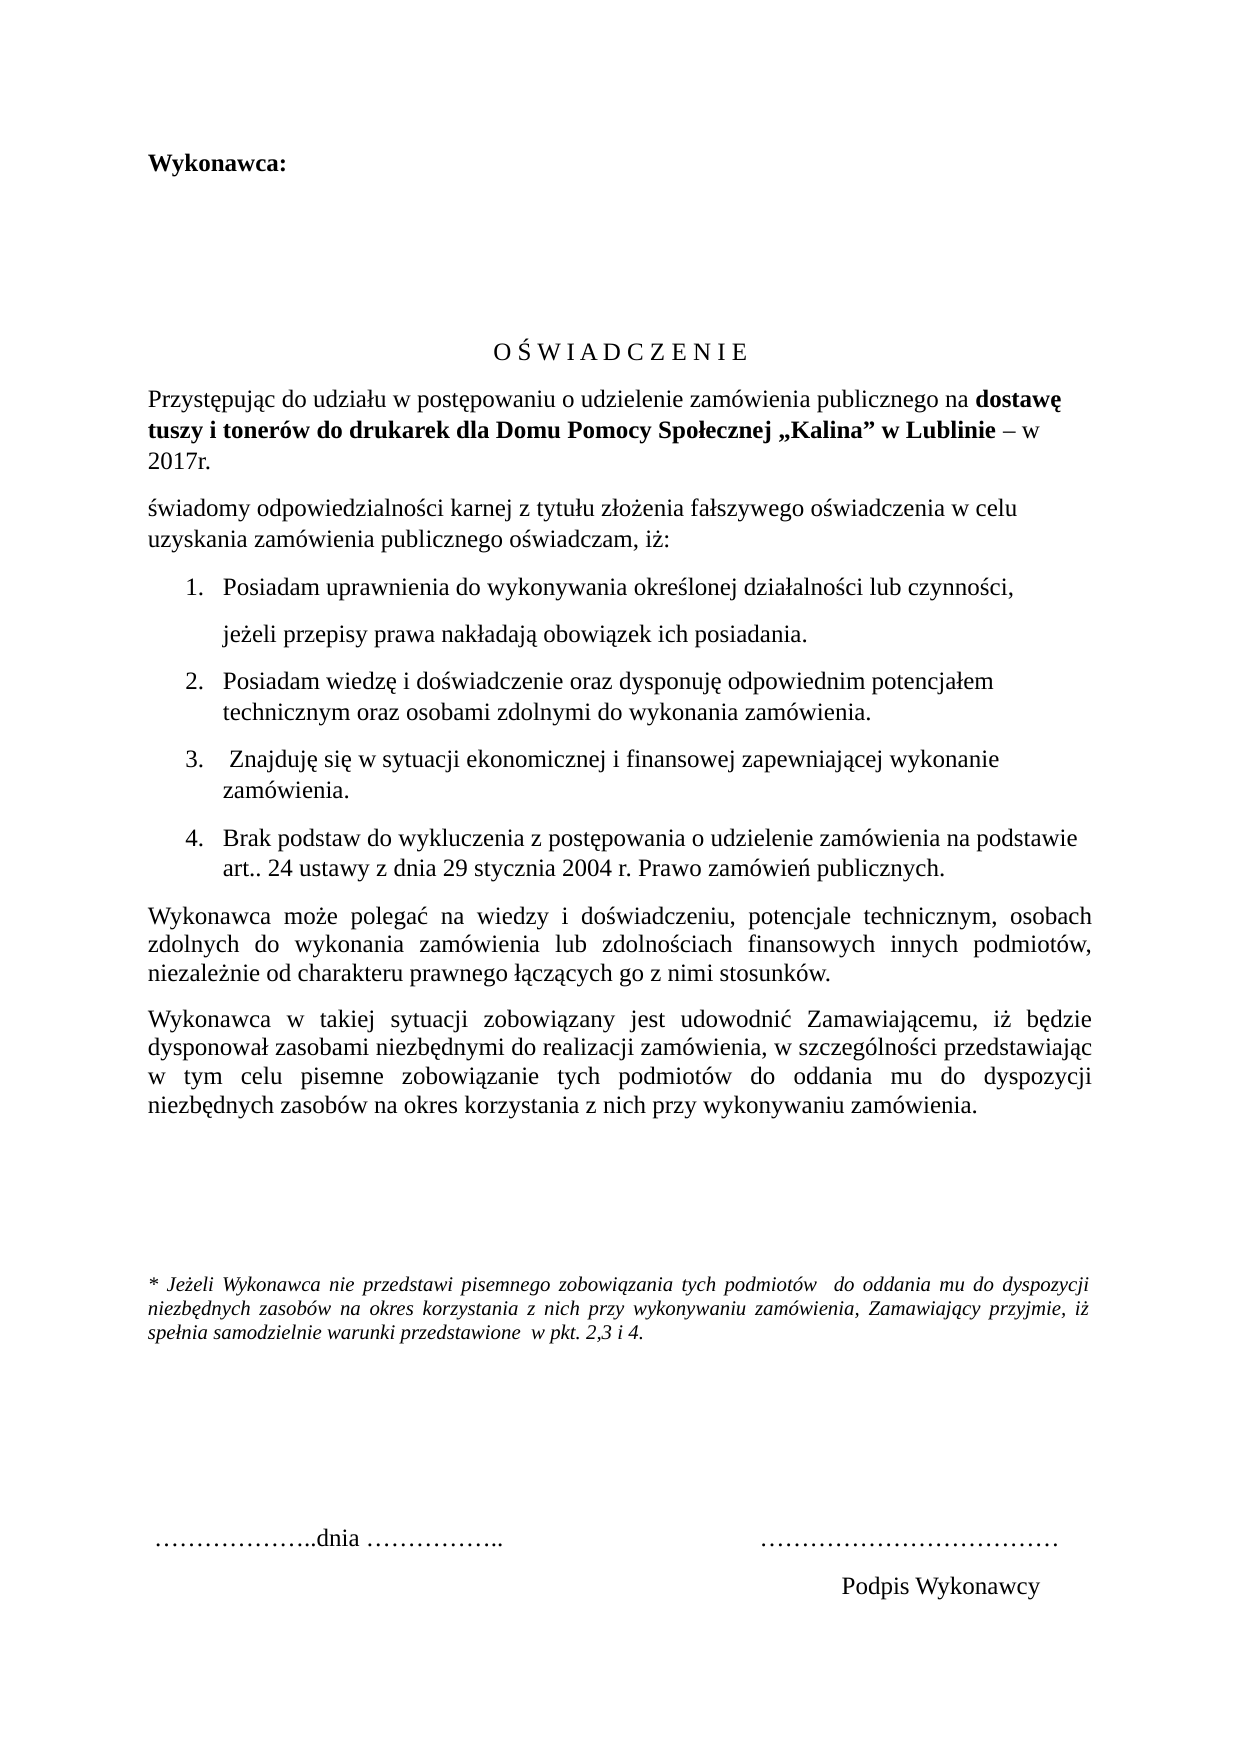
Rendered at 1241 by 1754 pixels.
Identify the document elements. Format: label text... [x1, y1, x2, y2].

text Wykonawca w takiej sytuacji zobowiązany jest udowodnić Zamawiającemu, iż będzie dysponował zasobami niezbędnymi do realizacji zamówienia, w szczególności przedstawiając w tym celu pisemne zobowiązanie tych podmiotów do oddania mu do dyspozycji niezbędnych zasobów na okres korzystania z nich przy wykonywaniu zamówienia. [148, 1004, 1093, 1119]
list Podpis Wykonawcy [223, 1571, 1093, 1599]
text * Jeżeli Wykonawca nie przedstawi pisemnego zobowiązania tych podmiotów do oddania mu do dyspozycji niezbędnych zasobów na okres korzystania z nich przy wykonywaniu zamówienia, Zamawiający przyjmie, iż spełnia samodzielnie warunki przedstawione w pkt. 2,3 i 4. [148, 1272, 1093, 1344]
list Znajduję się w sytuacji ekonomicznej i finansowej zapewniającej wykonanie zamówienia. [185, 744, 1093, 804]
text świadomy odpowiedzialności karnej z tytułu złożenia fałszywego oświadczenia w celu uzyskania zamówienia publicznego oświadczam, iż: [148, 493, 1093, 553]
text Przystępując do udziału w postępowaniu o udzielenie zamówienia publicznego na dostawę tuszy i tonerów do drukarek dla Domu Pomocy Społecznej „Kalina” w Lublinie – w 2017r. [148, 384, 1093, 475]
text Wykonawca może polegać na wiedzy i doświadczeniu, potencjale technicznym, osobach zdolnych do wykonania zamówienia lub zdolnościach finansowych innych podmiotów, niezależnie od charakteru prawnego łączących go z nimi stosunków. [148, 901, 1093, 987]
text O Ś W I A D C Z E N I E [148, 337, 1093, 366]
list Posiadam uprawnienia do wykonywania określonej działalności lub czynności, [185, 572, 1093, 600]
list Brak podstaw do wykluczenia z postępowania o udzielenie zamówienia na podstawie art.. 24 ustawy z dnia 29 stycznia 2004 r. Prawo zamówień publicznych. [185, 823, 1093, 882]
text ………………..dnia …………….. ……………………………… [148, 1523, 1093, 1552]
text Wykonawca: [148, 148, 1093, 176]
list jeżeli przepisy prawa nakładają obowiązek ich posiadania. [223, 619, 1093, 648]
list Posiadam wiedzę i doświadczenie oraz dysponuję odpowiednim potencjałem technicznym oraz osobami zdolnymi do wykonania zamówienia. [185, 666, 1093, 726]
